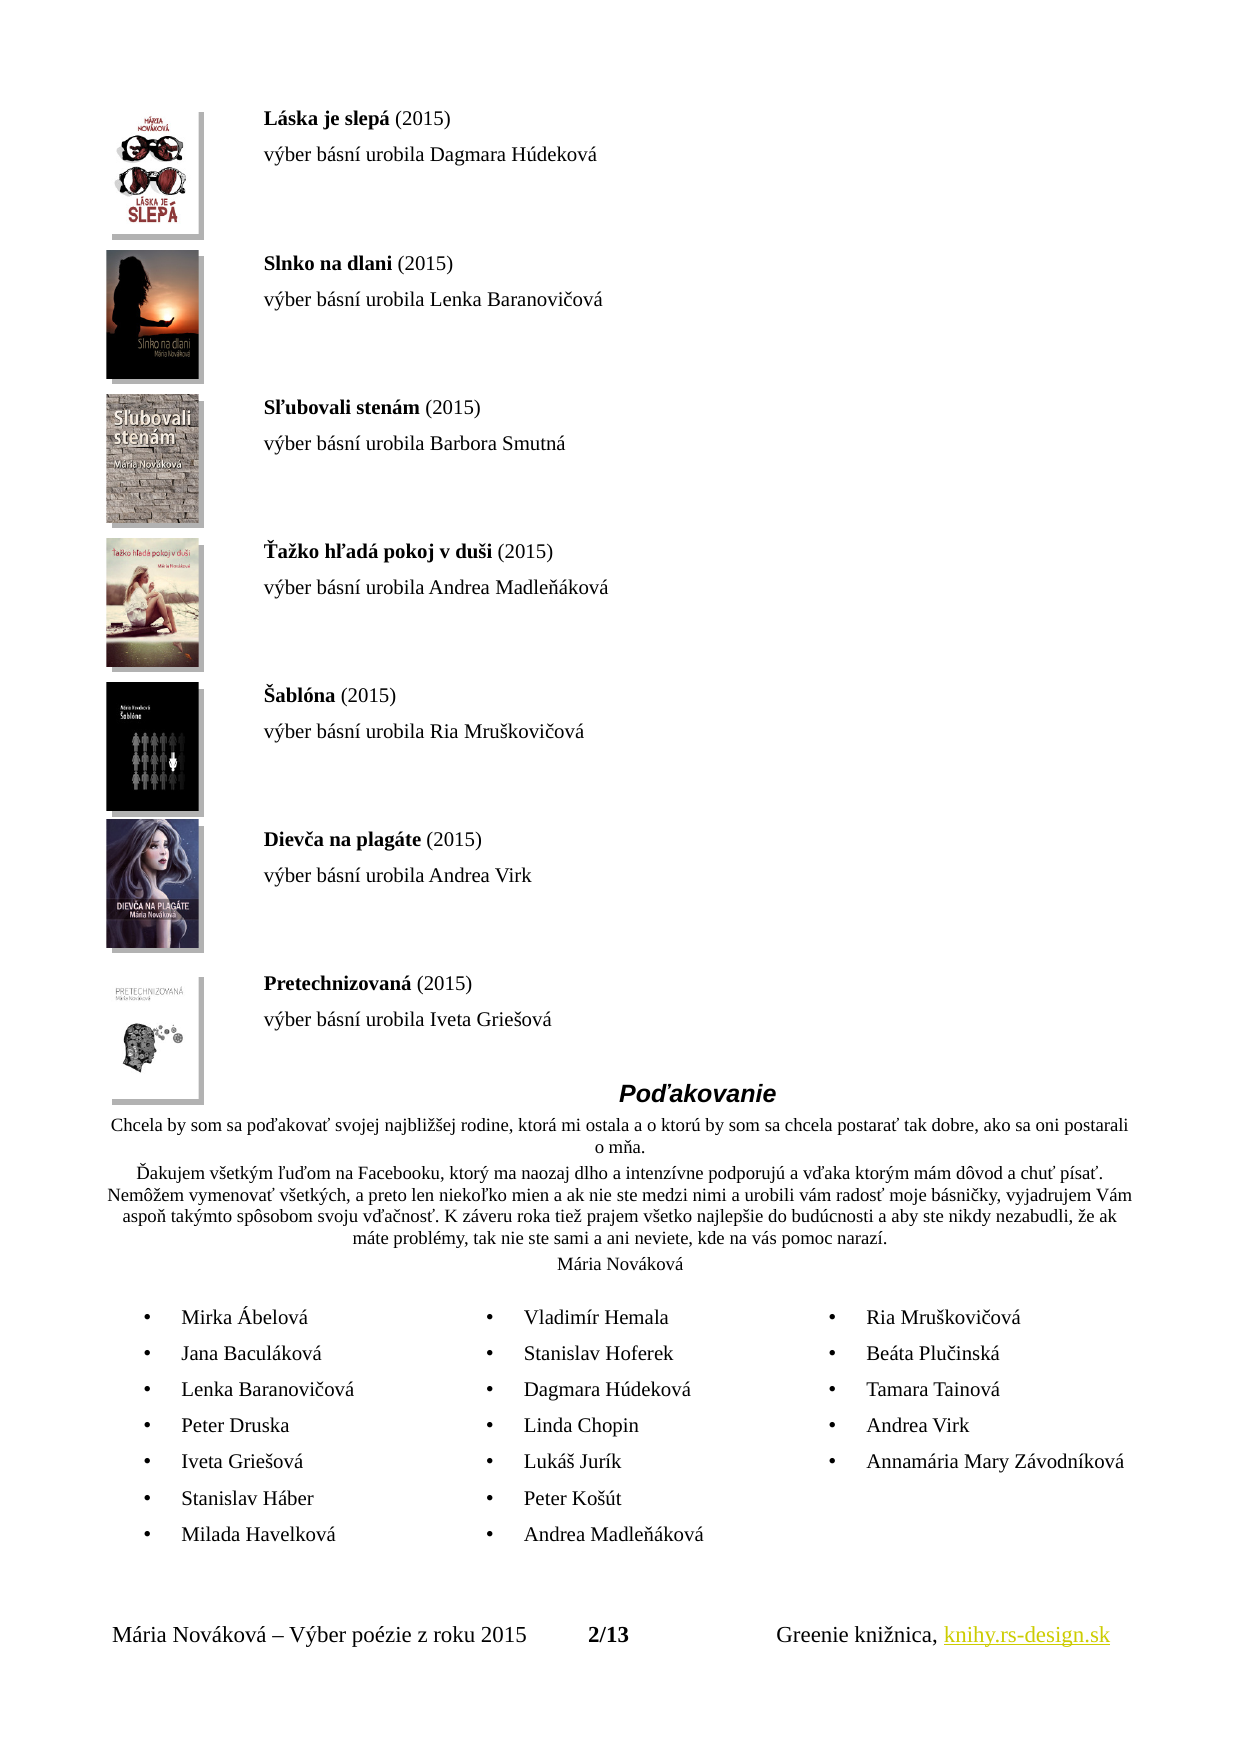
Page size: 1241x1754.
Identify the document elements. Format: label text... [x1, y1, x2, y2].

text výber básní urobila Lenka Baranovičová [204, 286, 1134, 311]
list Peter Druska [144, 1413, 449, 1437]
picture [106, 971, 199, 1099]
list Ria Mruškovičová [829, 1305, 1134, 1329]
list Iveta Griešová [144, 1449, 449, 1473]
text výber básní urobila Barbora Smutná [204, 431, 1134, 455]
text Chcela by som sa poďakovať svojej najbližšej rodine, ktorá mi ostala a o ktorú by som sa chcela postarať tak dobre, ako sa oni postarali o mňa. [106, 1114, 1134, 1157]
picture [106, 819, 199, 948]
picture [106, 682, 199, 811]
list Dagmara Húdeková [486, 1377, 791, 1401]
text Dievča na plagáte (2015) [204, 827, 1134, 851]
list Stanislav Háber [144, 1486, 449, 1509]
text Láska je slepá (2015) [199, 106, 1134, 130]
text Sľubovali stenám (2015) [199, 394, 1134, 419]
text výber básní urobila Iveta Griešová [204, 1007, 1134, 1031]
list Annamária Mary Závodníková [829, 1449, 1134, 1473]
text výber básní urobila Dagmara Húdeková [204, 142, 1134, 166]
list Stanislav Hoferek [486, 1341, 791, 1365]
subtitle Poďakovanie [106, 1079, 1134, 1108]
picture [106, 106, 199, 234]
text výber básní urobila Andrea Virk [204, 863, 1134, 887]
text výber básní urobila Andrea Madleňáková [204, 575, 1134, 599]
list Andrea Virk [829, 1413, 1134, 1437]
text Pretechnizovaná (2015) [199, 971, 1134, 995]
picture [106, 394, 199, 523]
picture [106, 538, 199, 667]
text výber básní urobila Ria Mruškovičová [204, 719, 1134, 743]
picture [106, 250, 199, 379]
list Beáta Plučinská [829, 1341, 1134, 1365]
list Tamara Tainová [829, 1377, 1134, 1401]
list Lenka Baranovičová [144, 1377, 449, 1401]
list Peter Košút [486, 1486, 791, 1509]
list Andrea Madleňáková [486, 1522, 791, 1546]
text Mária Nováková [106, 1253, 1134, 1274]
list Vladimír Hemala [486, 1305, 791, 1329]
list Lukáš Jurík [486, 1449, 791, 1473]
list Jana Baculáková [144, 1341, 449, 1365]
list Milada Havelková [144, 1522, 449, 1546]
text Šablóna (2015) [199, 683, 1134, 707]
list Linda Chopin [486, 1413, 791, 1437]
list Mirka Ábelová [144, 1305, 449, 1329]
text Ťažko hľadá pokoj v duši (2015) [199, 539, 1134, 563]
text Slnko na dlani (2015) [199, 250, 1134, 274]
text Ďakujem všetkým ľuďom na Facebooku, ktorý ma naozaj dlho a intenzívne podporujú a vďaka ktorým mám dôvod a chuť písať. Nemôžem vymenovať všetkých, a preto len niekoľko mien a ak nie ste medzi nimi a urobili vám radosť moje básničky, vyjadrujem Vám aspoň takýmto spôsobom svoju vďačnosť. K záveru roka tiež prajem všetko najlepšie do budúcnosti a aby ste nikdy nezabudli, že ak máte problémy, tak nie ste sami a ani neviete, kde na vás pomoc narazí. [106, 1162, 1134, 1248]
